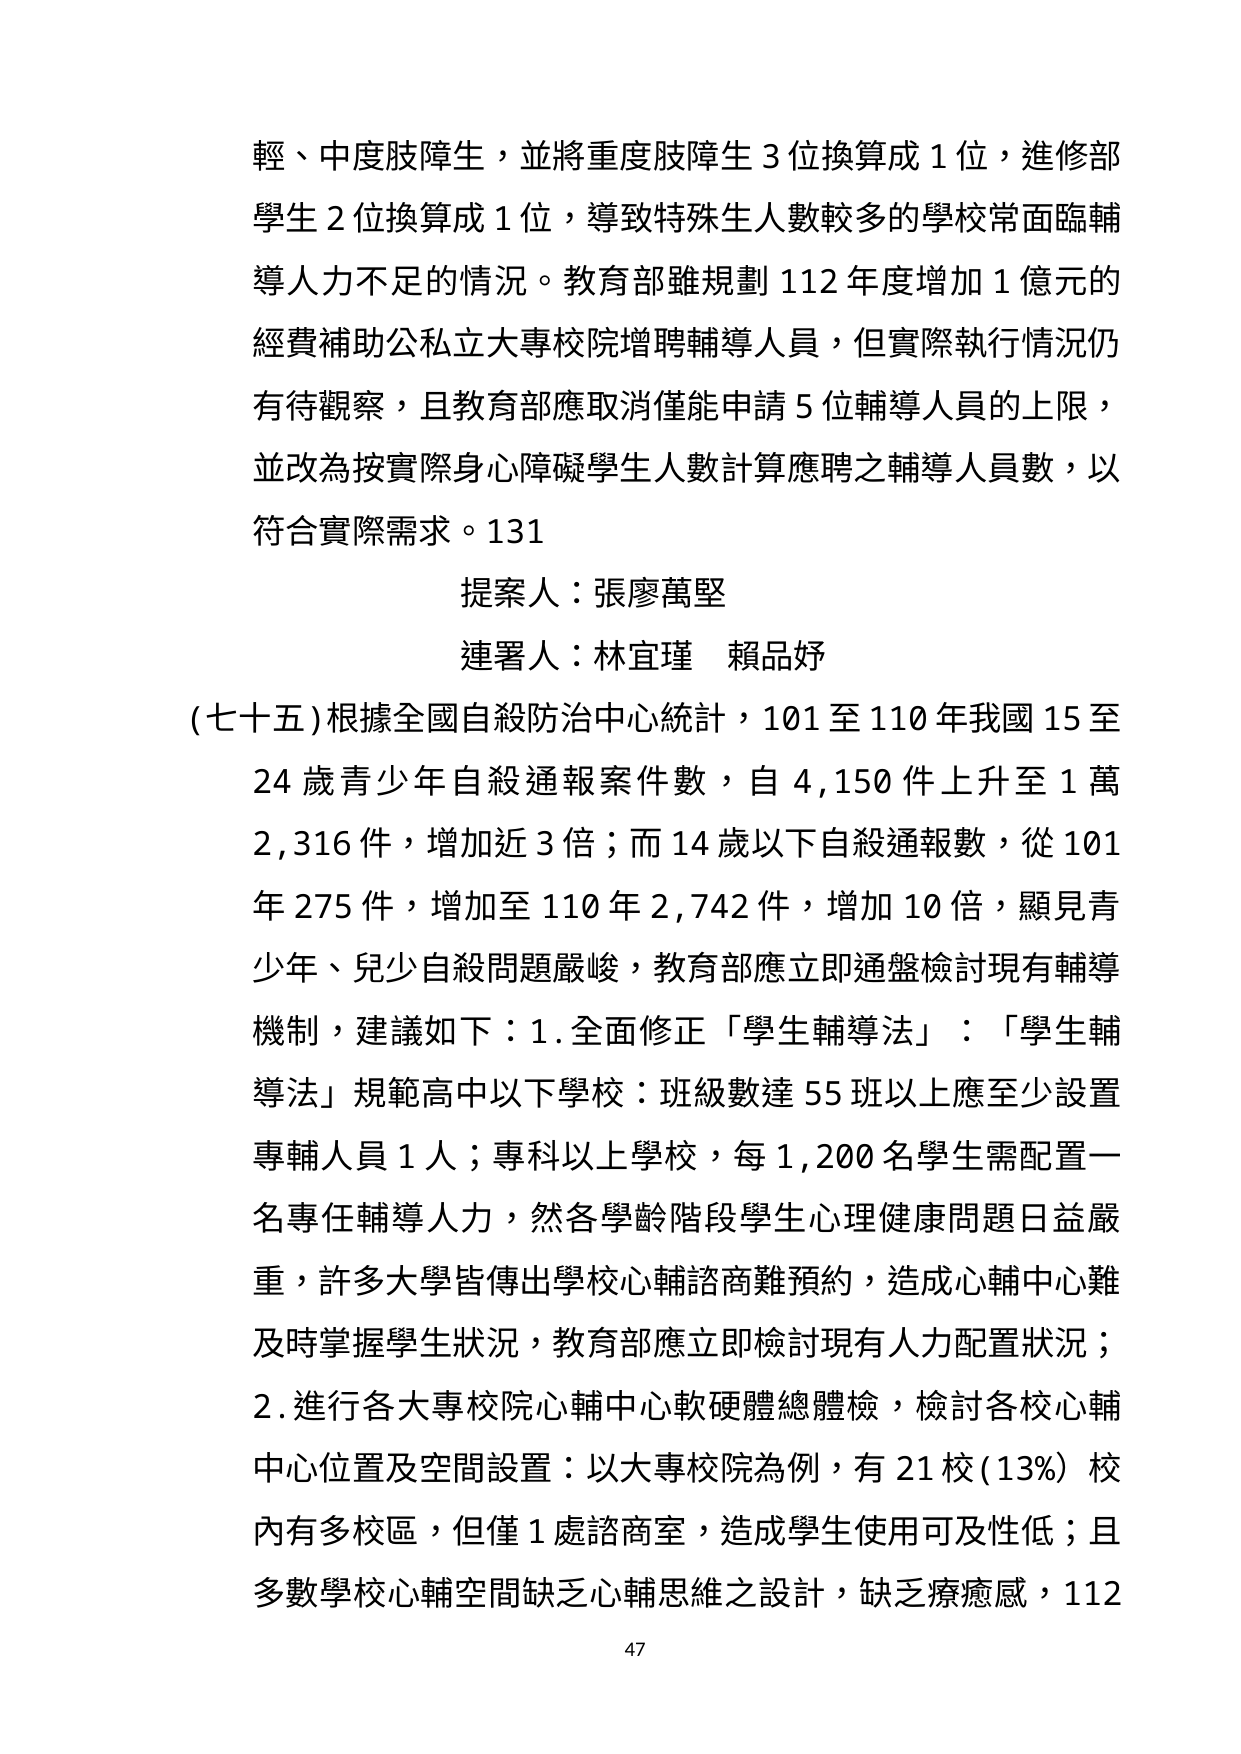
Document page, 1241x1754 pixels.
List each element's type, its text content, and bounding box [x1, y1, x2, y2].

text (七十五)根據全國自殺防治中心統計，101至110年我國15至24歲青少年自殺通報案件數，自4,150件上升至1萬2,316件，增加近3倍；而14歲以下自殺通報數，從101年275件，增加至110年2,742件，增加10倍，顯見青少年、兒少自殺問題嚴峻，教育部應立即通盤檢討現有輔導機制，建議如下：1.全面修正「學生輔導法」：「學生輔導法」規範高中以下學校：班級數達55班以上應至少設置專輔人員1人；專科以上學校，每1,200名學生需配置一名專任輔導人力，然各學齡階段學生心理健康問題日益嚴重，許多大學皆傳出學校心輔諮商難預約，造成心輔中心難及時掌握學生狀況，教育部應立即檢討現有人力配置狀況；2.進行各大專校院心輔中心軟硬體總體檢，檢討各校心輔中心位置及空間設置：以大專校院為例，有21校(13%）校內有多校區，但僅1處諮商室，造成學生使用可及性低；且多數學校心輔空間缺乏心輔思維之設計，缺乏療癒感，112 [185, 675, 1122, 1612]
text 連署人：林宜瑾 賴品妤 [460, 612, 1122, 675]
text 輕、中度肢障生，並將重度肢障生3位換算成1位，進修部學生2位換算成1位，導致特殊生人數較多的學校常面臨輔導人力不足的情況。教育部雖規劃112年度增加1億元的經費補助公私立大專校院增聘輔導人員，但實際執行情況仍有待觀察，且教育部應取消僅能申請5位輔導人員的上限，並改為按實際身心障礙學生人數計算應聘之輔導人員數，以符合實際需求。131 [185, 112, 1122, 550]
text 提案人：張廖萬堅 [460, 550, 1122, 612]
